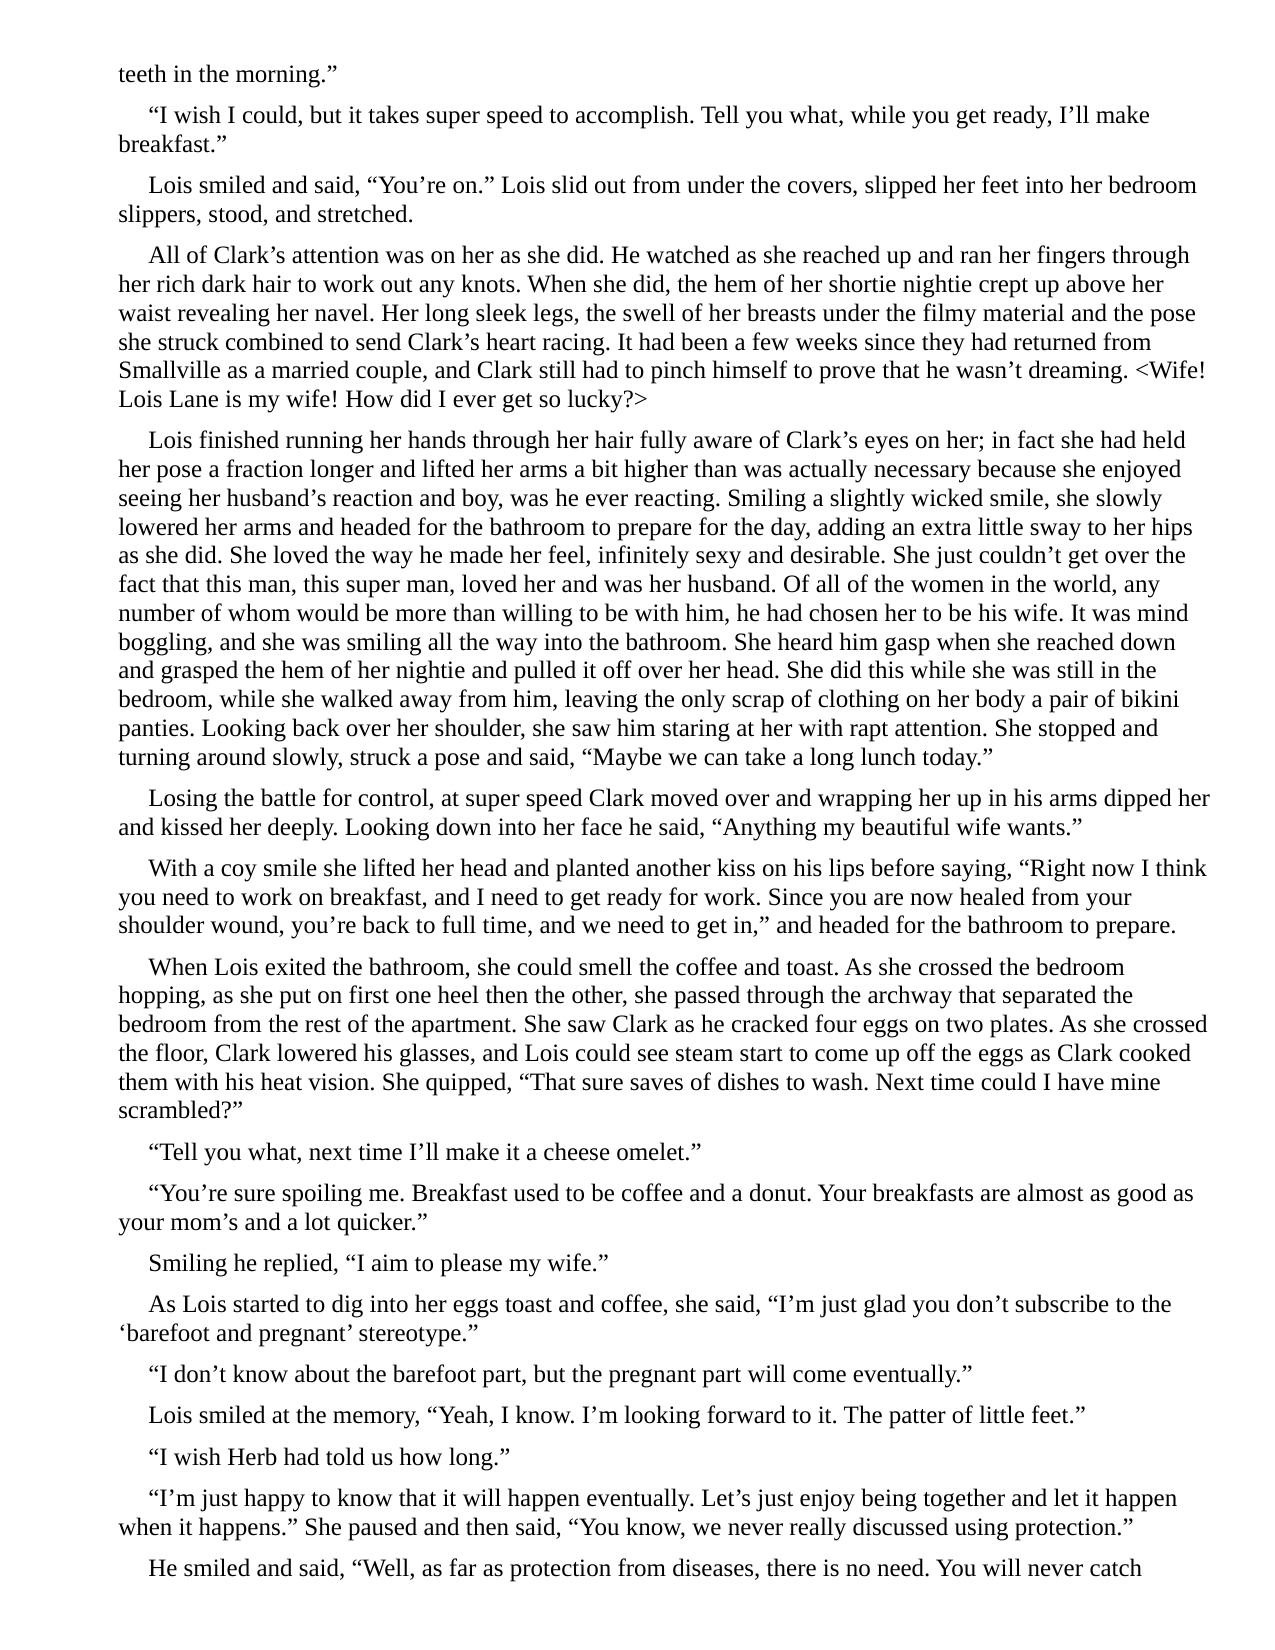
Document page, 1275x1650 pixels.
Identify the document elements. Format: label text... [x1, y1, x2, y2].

text With a coy smile she lifted her head and planted another kiss on his lips before saying, “Right now I think you need to work on breakfast, and I need to get ready for work. Since you are now healed from your shoulder wound, you’re back to full time, and we need to get in,” and headed for the bathroom to prepare. [118, 853, 1216, 939]
text Lois smiled at the memory, “Yeah, I know. I’m looking forward to it. The patter of little feet.” [118, 1400, 1216, 1429]
text teeth in the morning.” [118, 59, 1216, 88]
text Losing the battle for control, at super speed Clark moved over and wrapping her up in his arms dipped her and kissed her deeply. Looking down into her face he said, “Anything my beautiful wife wants.” [118, 783, 1216, 840]
text As Lois started to dig into her eggs toast and coffee, she said, “I’m just glad you don’t subscribe to the ‘barefoot and pregnant’ stereotype.” [118, 1289, 1216, 1347]
text When Lois exited the bathroom, she could smell the coffee and toast. As she crossed the bedroom hopping, as she put on first one heel then the other, she passed through the archway that separated the bedroom from the rest of the apartment. She saw Clark as he cracked four eggs on two plates. As she crossed the floor, Clark lowered his glasses, and Lois could see steam start to come up off the eggs as Clark cooked them with his heat vision. She quipped, “That sure saves of dishes to wash. Next time could I have mine scrambled?” [118, 952, 1216, 1124]
text “I don’t know about the barefoot part, but the pregnant part will come eventually.” [118, 1359, 1216, 1388]
text Lois finished running her hands through her hair fully aware of Clark’s eyes on her; in fact she had held her pose a fraction longer and lifted her arms a bit higher than was actually necessary because she enjoyed seeing her husband’s reaction and boy, was he ever reacting. Smiling a slightly wicked smile, she slowly lowered her arms and headed for the bathroom to prepare for the day, adding an extra little sway to her hips as she did. She loved the way he made her feel, infinitely sexy and desirable. She just couldn’t get over the fact that this man, this super man, loved her and was her husband. Of all of the women in the world, any number of whom would be more than willing to be with him, he had chosen her to be his wife. It was mind boggling, and she was smiling all the way into the bathroom. She heard him gasp when she reached down and grasped the hem of her nightie and pulled it off over her head. She did this while she was still in the bedroom, while she walked away from him, leaving the only scrap of clothing on her body a pair of bikini panties. Looking back over her shoulder, she saw him staring at her with rapt attention. She stopped and turning around slowly, struck a pose and said, “Maybe we can take a long lunch today.” [118, 425, 1216, 770]
text He smiled and said, “Well, as far as protection from diseases, there is no need. You will never catch [118, 1553, 1216, 1582]
text Smiling he replied, “I aim to please my wife.” [118, 1248, 1216, 1277]
text “I’m just happy to know that it will happen eventually. Let’s just enjoy being together and let it happen when it happens.” She paused and then said, “You know, we never really discussed using protection.” [118, 1483, 1216, 1540]
text “Tell you what, next time I’ll make it a cheese omelet.” [118, 1137, 1216, 1165]
text “You’re sure spoiling me. Breakfast used to be coffee and a donut. Your breakfasts are almost as good as your mom’s and a lot quicker.” [118, 1178, 1216, 1235]
text “I wish Herb had told us how long.” [118, 1442, 1216, 1470]
text “I wish I could, but it takes super speed to accomplish. Tell you what, while you get ready, I’ll make breakfast.” [118, 100, 1216, 158]
text Lois smiled and said, “You’re on.” Lois slid out from under the covers, slipped her feet into her bedroom slippers, stood, and stretched. [118, 170, 1216, 228]
text All of Clark’s attention was on her as she did. He watched as she reached up and ran her fingers through her rich dark hair to work out any knots. When she did, the hem of her shortie nightie crept up above her waist revealing her navel. Her long sleek legs, the swell of her breasts under the filmy material and the pose she struck combined to send Clark’s heart racing. It had been a few weeks since they had returned from Smallville as a married couple, and Clark still had to pinch himself to prove that he wasn’t dreaming. <Wife! Lois Lane is my wife! How did I ever get so lucky?> [118, 240, 1216, 413]
